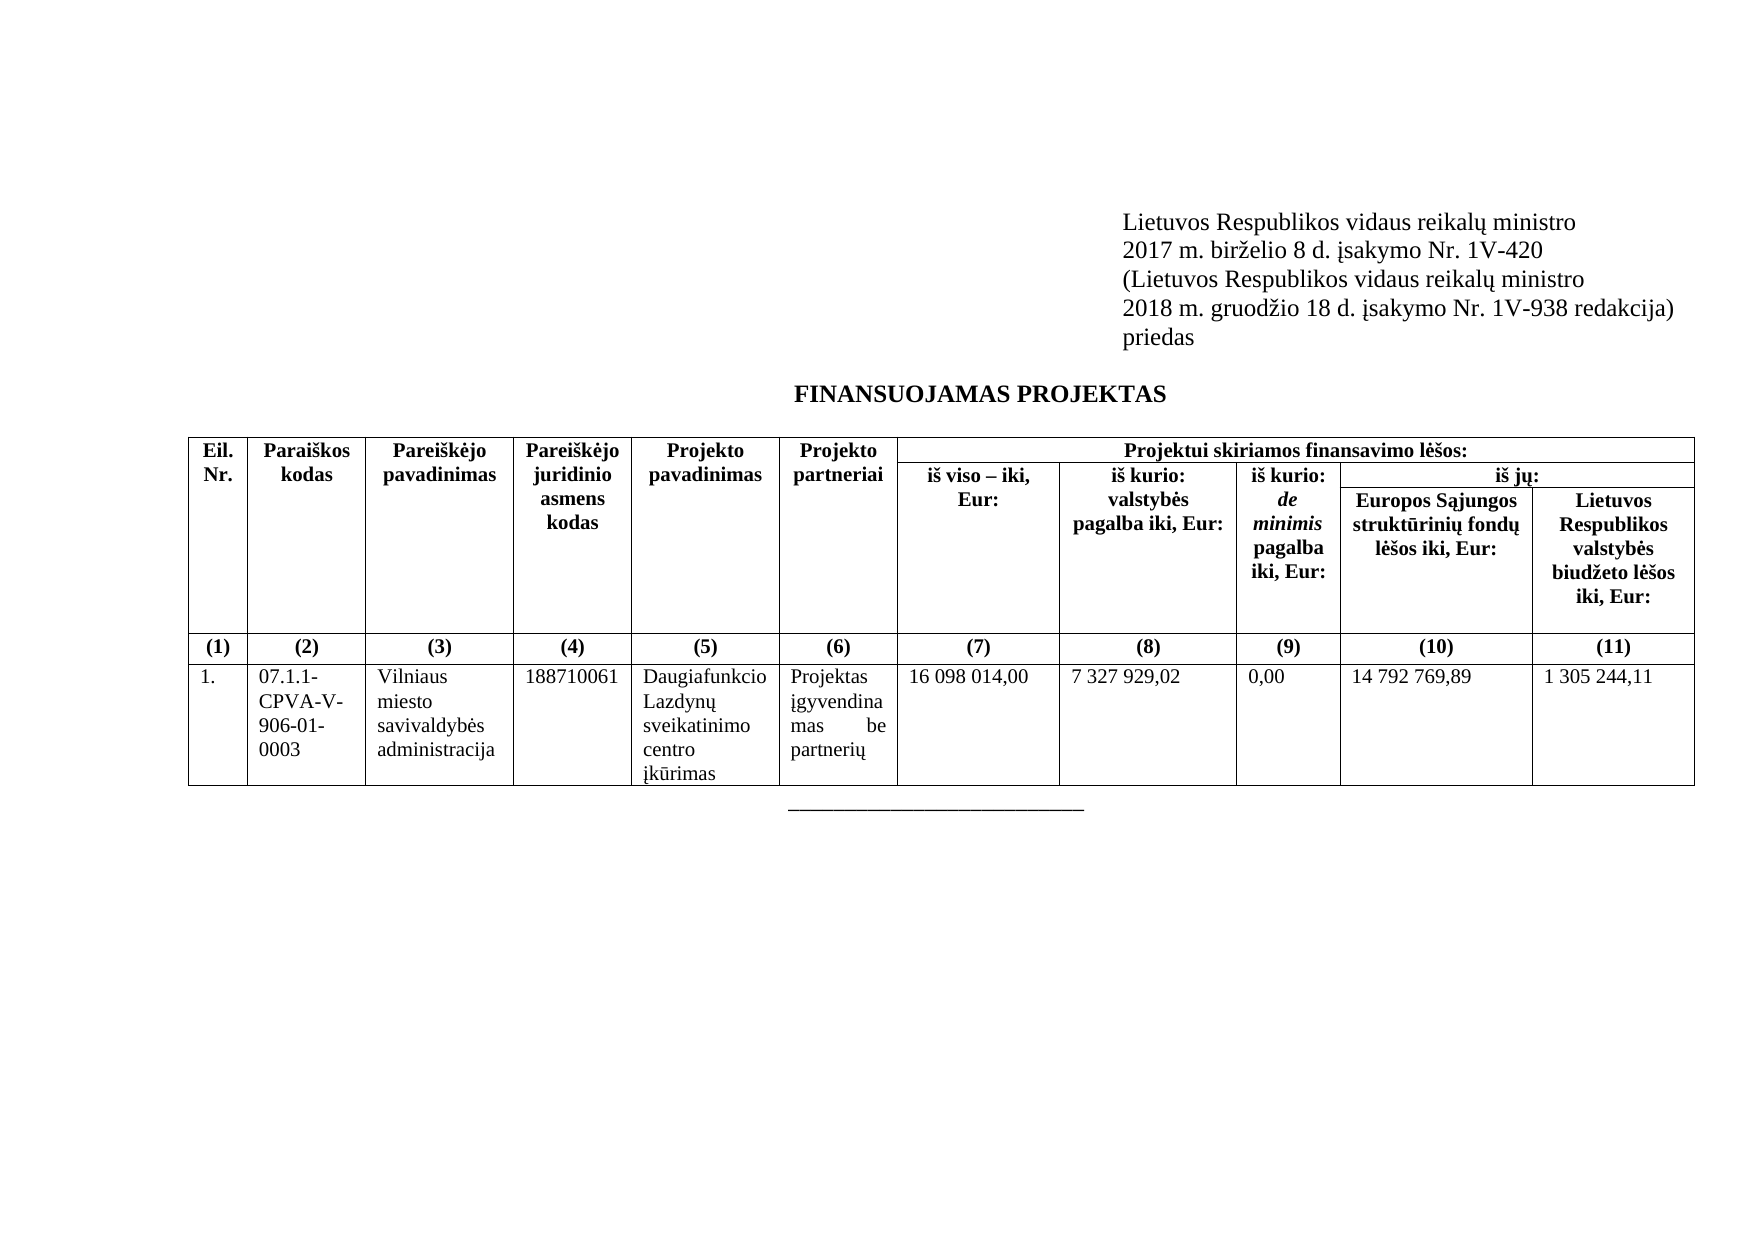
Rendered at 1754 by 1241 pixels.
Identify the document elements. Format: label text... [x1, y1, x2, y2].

table_header Paraiškos kodas [248, 438, 365, 633]
table_header Eil. Nr. [189, 438, 247, 633]
table_header Projekto partneriai [780, 438, 897, 633]
text 2017 m. birželio 8 d. įsakymo Nr. 1V-420 [1122, 235, 1695, 264]
table_cell (3) [366, 634, 513, 663]
table_cell 1. [189, 665, 247, 785]
table_cell iš jų: [1341, 463, 1694, 487]
table_cell (10) [1341, 634, 1532, 663]
table_header Projektui skiriamos finansavimo lėšos: [898, 438, 1694, 462]
text 2018 m. gruodžio 18 d. įsakymo Nr. 1V-938 redakcija) [1122, 293, 1695, 322]
table_cell (11) [1533, 634, 1694, 663]
table_cell iš viso – iki, Eur: [898, 463, 1059, 633]
table_cell (8) [1060, 634, 1236, 663]
table_cell 7 327 929,02 [1060, 665, 1236, 785]
table_cell Lietuvos Respublikos valstybės biudžeto lėšos iki, Eur: [1533, 488, 1694, 633]
table_cell (5) [632, 634, 779, 663]
table_header Projekto pavadinimas [632, 438, 779, 633]
table_cell Europos Sąjungos struktūrinių fondų lėšos iki, Eur: [1341, 488, 1532, 633]
table_cell (6) [780, 634, 897, 663]
text Lietuvos Respublikos vidaus reikalų ministro [1122, 207, 1695, 235]
table_cell Vilniaus miesto savivaldybės administracija [366, 665, 513, 785]
table_cell Daugiafunkcio Lazdynų sveikatinimo centro įkūrimas [632, 665, 779, 785]
table_cell (1) [189, 634, 247, 663]
table_cell (4) [514, 634, 631, 663]
text priedas [1122, 322, 1695, 350]
table_cell 1 305 244,11 [1533, 665, 1694, 785]
table_cell (7) [898, 634, 1059, 663]
text FINANSUOJAMAS PROJEKTAS [177, 379, 1695, 408]
table_cell (2) [248, 634, 365, 663]
table_cell 0,00 [1237, 665, 1340, 785]
table_header Pareiškėjo juridinio asmens kodas [514, 438, 631, 633]
table_cell 14 792 769,89 [1341, 665, 1532, 785]
table_cell iš kurio: valstybės pagalba iki, Eur: [1060, 463, 1236, 633]
table_cell 07.1.1-CPVA-V-906-01-0003 [248, 665, 365, 785]
table_cell 16 098 014,00 [898, 665, 1059, 785]
table_cell 188710061 [514, 665, 631, 785]
table_cell iš kurio: de minimis pagalba iki, Eur: [1237, 463, 1340, 633]
table_cell (9) [1237, 634, 1340, 663]
text (Lietuvos Respublikos vidaus reikalų ministro [1122, 264, 1695, 293]
table_header Pareiškėjo pavadinimas [366, 438, 513, 633]
table_cell Projektas įgyvendinamas be partnerių [780, 665, 897, 785]
text __________________________ [177, 786, 1695, 814]
